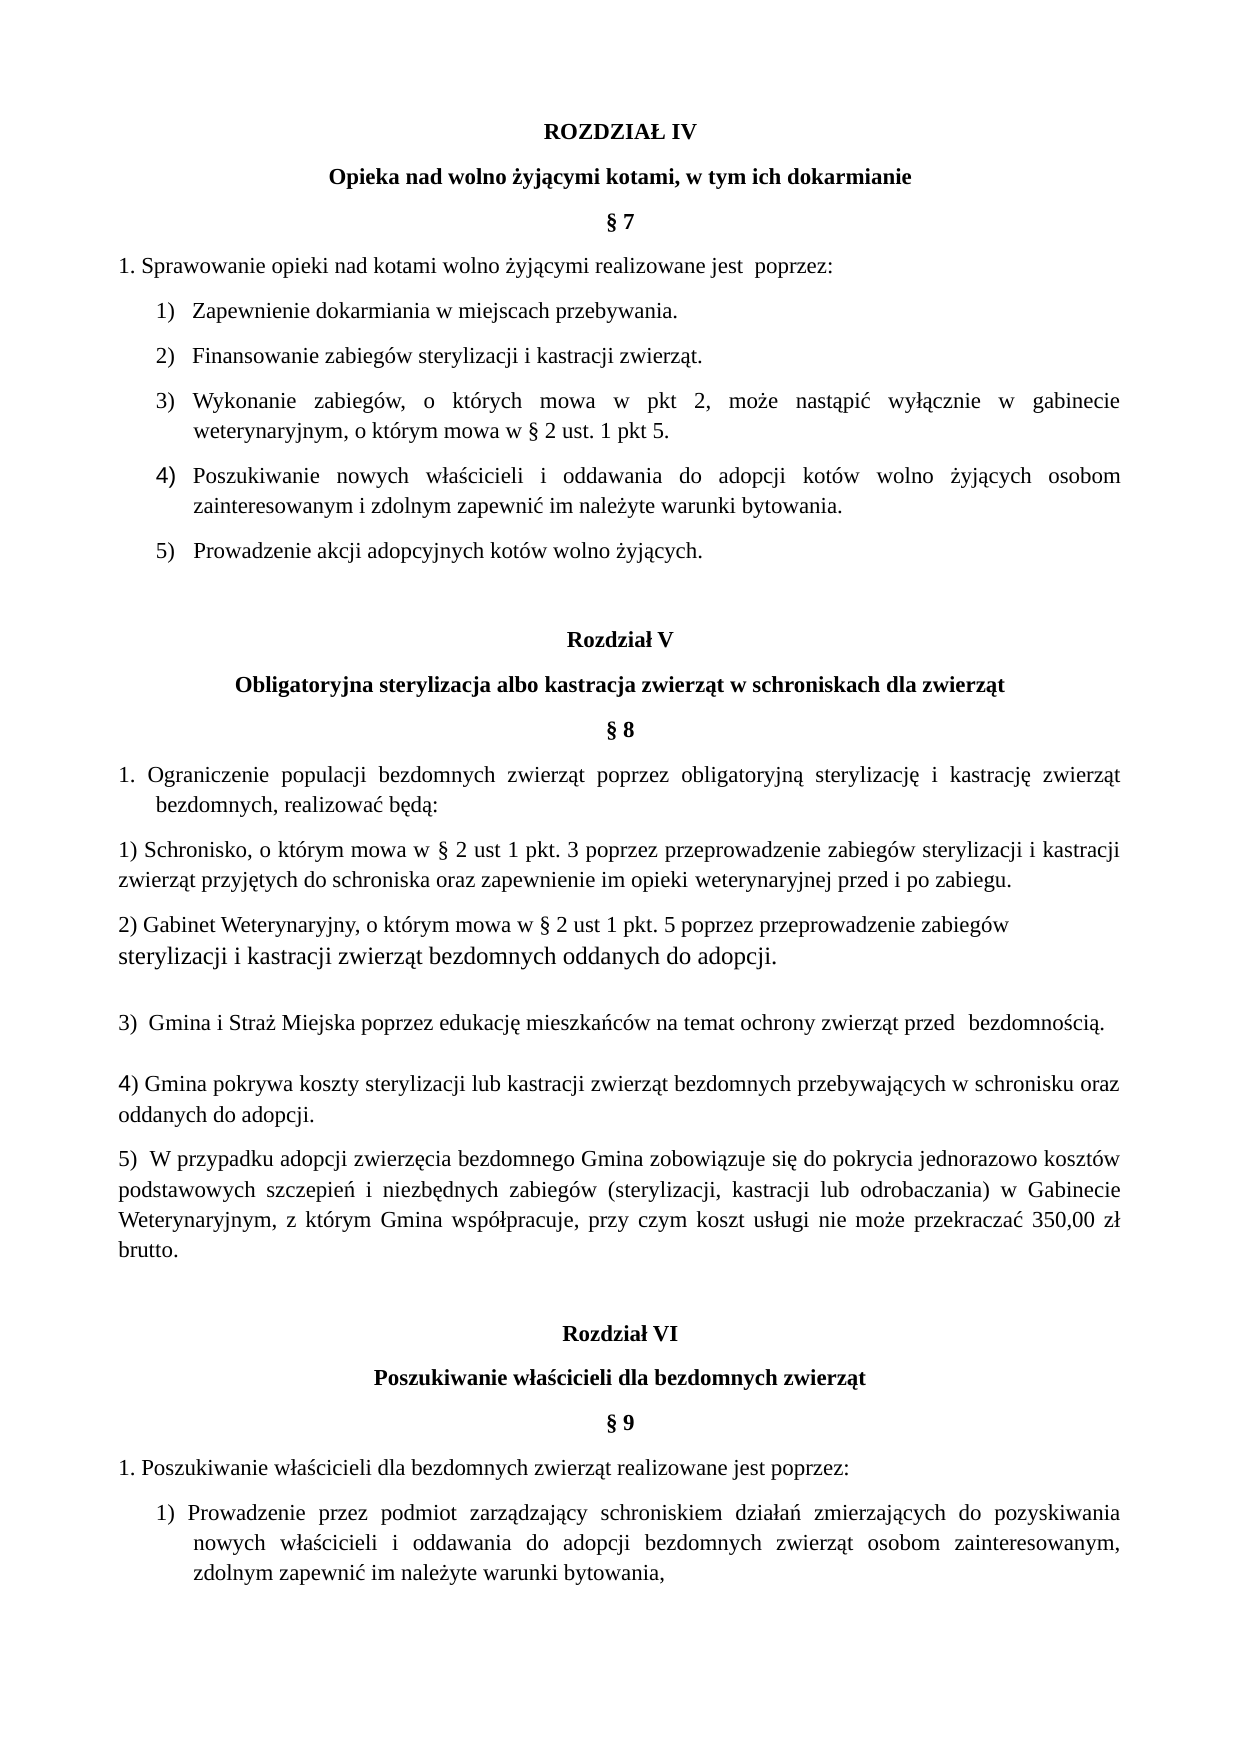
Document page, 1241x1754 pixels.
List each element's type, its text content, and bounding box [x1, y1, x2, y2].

text § 7 [118, 208, 1122, 234]
text Rozdział VI [118, 1320, 1122, 1346]
text 4) Poszukiwanie nowych właścicieli i oddawania do adopcji kotów wolno żyjących osobom zainteresowanym i zdolnym zapewnić im należyte warunki bytowania. [156, 462, 1122, 518]
text 3) Wykonanie zabiegów, o których mowa w pkt 2, może nastąpić wyłącznie w gabinecie weterynaryjnym, o którym mowa w § 2 ust. 1 pkt 5. [156, 387, 1122, 443]
text 1. Ograniczenie populacji bezdomnych zwierząt poprzez obligatoryjną sterylizację i kastrację zwierząt bezdomnych, realizować będą: [118, 761, 1122, 817]
text 2) Finansowanie zabiegów sterylizacji i kastracji zwierząt. [156, 342, 1122, 368]
text § 9 [118, 1409, 1122, 1436]
text 4) Gmina pokrywa koszty sterylizacji lub kastracji zwierząt bezdomnych przebywających w schronisku oraz oddanych do adopcji. [118, 1070, 1122, 1127]
text 2) Gabinet Weterynaryjny, o którym mowa w § 2 ust 1 pkt. 5 poprzez przeprowadzenie zabiegów [118, 911, 1122, 937]
list Prowadzenie akcji adopcyjnych kotów wolno żyjących. [156, 537, 1122, 563]
text 1. Poszukiwanie właścicieli dla bezdomnych zwierząt realizowane jest poprzez: [118, 1454, 1122, 1480]
text Rozdział V [118, 627, 1122, 653]
text Opieka nad wolno żyjącymi kotami, w tym ich dokarmianie [118, 163, 1122, 189]
text 5) W przypadku adopcji zwierzęcia bezdomnego Gmina zobowiązuje się do pokrycia jednorazowo kosztów podstawowych szczepień i niezbędnych zabiegów (sterylizacji, kastracji lub odrobaczania) w Gabinecie Weterynaryjnym, z którym Gmina współpracuje, przy czym koszt usługi nie może przekraczać 350,00 zł brutto. [118, 1146, 1122, 1262]
text Poszukiwanie właścicieli dla bezdomnych zwierząt [118, 1364, 1122, 1391]
text § 8 [118, 716, 1122, 742]
text sterylizacji i kastracji zwierząt bezdomnych oddanych do adopcji. [118, 941, 1122, 970]
text Obligatoryjna sterylizacja albo kastracja zwierząt w schroniskach dla zwierząt [118, 671, 1122, 698]
text 1) Zapewnienie dokarmiania w miejscach przebywania. [156, 297, 1122, 324]
text 1. Sprawowanie opieki nad kotami wolno żyjącymi realizowane jest poprzez: [118, 252, 1122, 279]
text 1) Schronisko, o którym mowa w § 2 ust 1 pkt. 3 poprzez przeprowadzenie zabiegów sterylizacji i kastracji zwierząt przyjętych do schroniska oraz zapewnienie im opieki weterynaryjnej przed i po zabiegu. [118, 836, 1122, 892]
text 1) Prowadzenie przez podmiot zarządzający schroniskiem działań zmierzających do pozyskiwania nowych właścicieli i oddawania do adopcji bezdomnych zwierząt osobom zainteresowanym, zdolnym zapewnić im należyte warunki bytowania, [156, 1499, 1122, 1586]
text ROZDZIAŁ IV [118, 118, 1122, 144]
text 3) Gmina i Straż Miejska poprzez edukację mieszkańców na temat ochrony zwierząt przed bezdomnością. [118, 1007, 1122, 1036]
